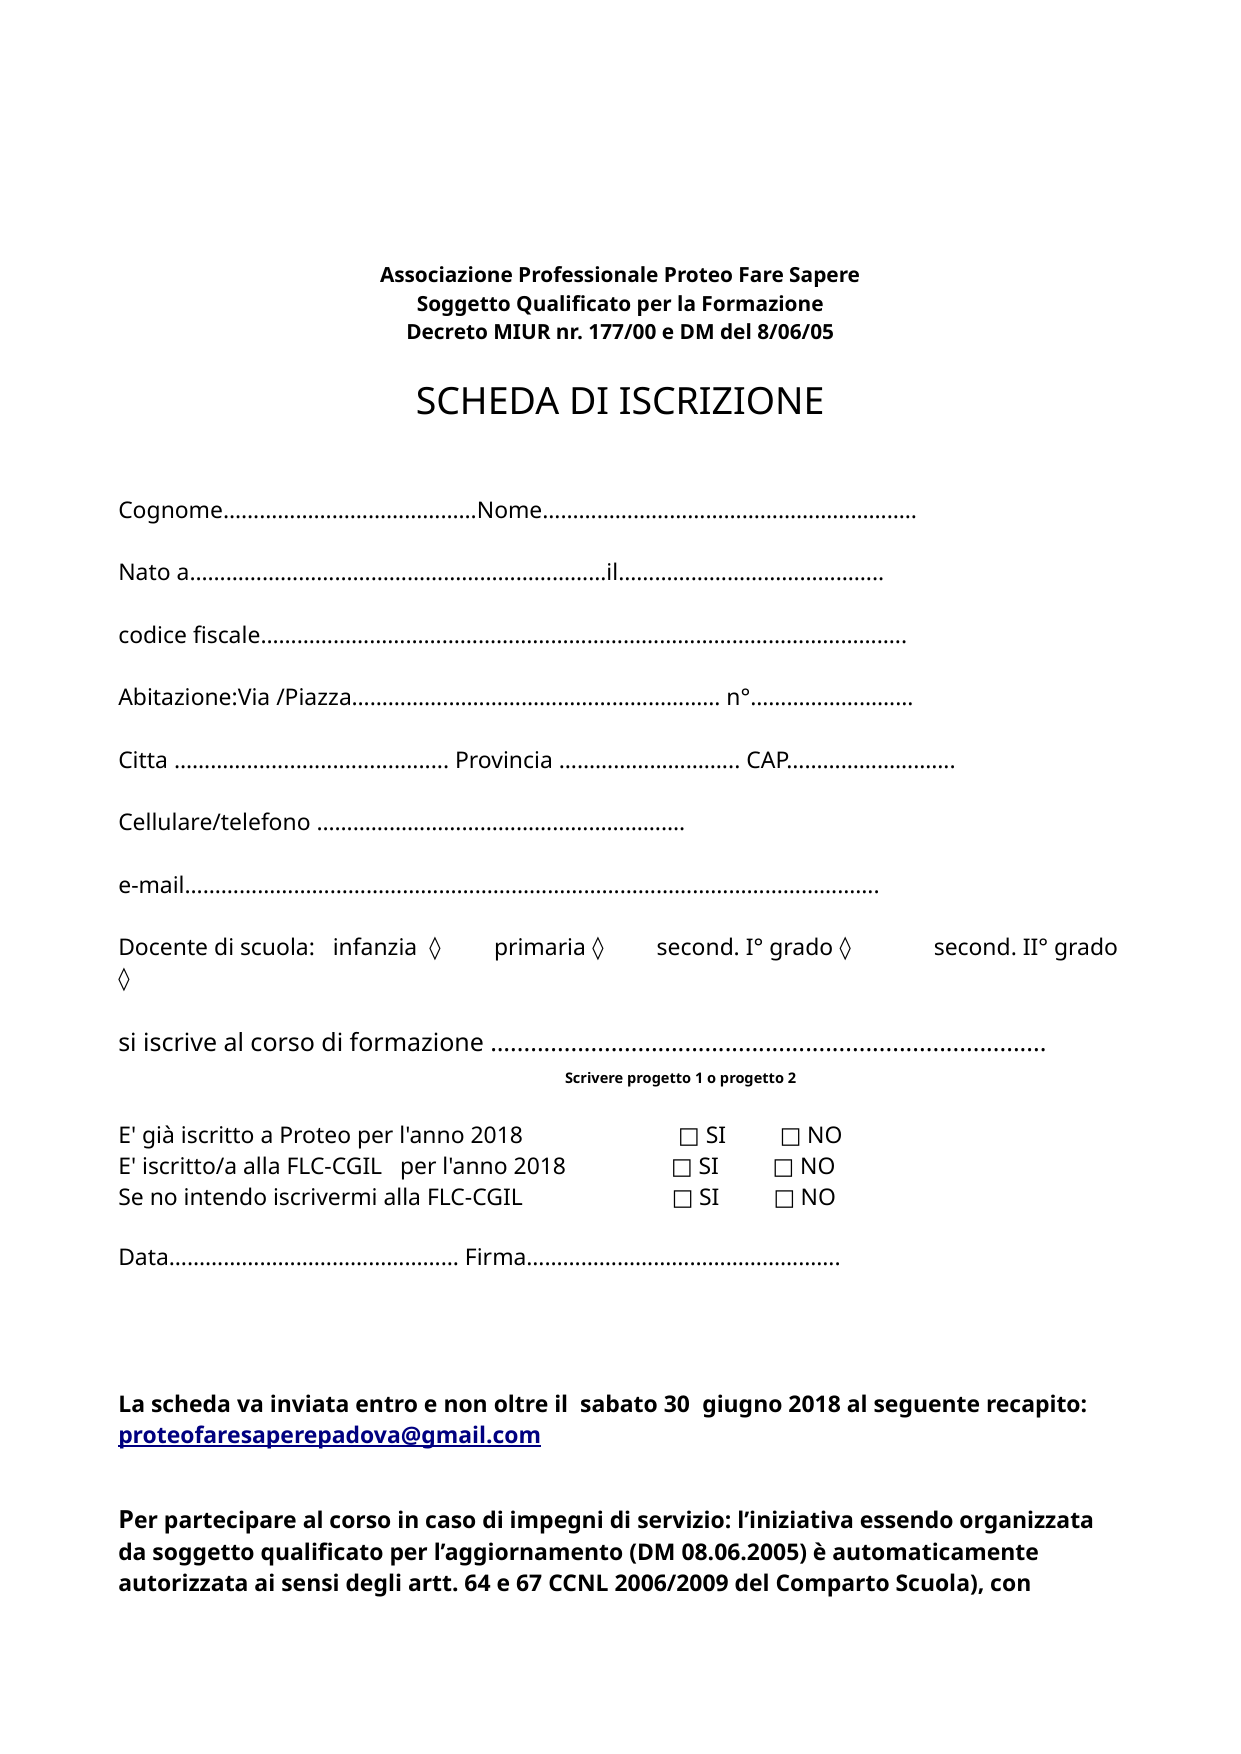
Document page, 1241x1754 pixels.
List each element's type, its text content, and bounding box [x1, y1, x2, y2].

text Nato a……………………………………………………………il…………………………………….. [118, 556, 1122, 587]
text Docente di scuola: infanzia ◊ primaria ◊ second. I° grado ◊ second. II° grado ◊ [118, 931, 1122, 993]
text Cognome……………………………………Nome…………………………………………………….. [118, 493, 1122, 525]
text La scheda va inviata entro e non oltre il sabato 30 giugno 2018 al seguente recapito: [118, 1388, 1122, 1419]
text Decreto MIUR nr. 177/00 e DM del 8/06/05 [118, 317, 1122, 346]
text Scrivere progetto 1 o progetto 2 [118, 1059, 1122, 1090]
text Soggetto Qualificato per la Formazione [118, 289, 1122, 317]
text Cellulare/telefono ……………………………………………………. [118, 806, 1122, 837]
text Citta …………................................. Provincia ………………….…….. CAP………………………. [118, 743, 1122, 775]
text Per partecipare al corso in caso di impegni di servizio: l’iniziativa essendo organizzata da soggetto qualificato per l’aggiornamento (DM 08.06.2005) è automaticamente autorizzata ai sensi degli artt. 64 e 67 CCNL 2006/2009 del Comparto Scuola), con [118, 1502, 1122, 1598]
text Se no intendo iscrivermi alla FLC-CGIL □ SI □ NO [118, 1181, 1122, 1213]
text Data………………………………………… Firma……………………………………………. [118, 1241, 1122, 1273]
text si iscrive al corso di formazione …................................................................................ [118, 1025, 1122, 1059]
text SCHEDA DI ISCRIZIONE [118, 374, 1122, 425]
text E' iscritto/a alla FLC-CGIL per l'anno 2018 □ SI □ NO [118, 1150, 1122, 1181]
text Associazione Professionale Proteo Fare Sapere [118, 260, 1122, 289]
text e-mail……………………………………………………………………………………………………. [118, 868, 1122, 900]
text codice fiscale…………………………………………………………………………………………….. [118, 618, 1122, 650]
text E' già iscritto a Proteo per l'anno 2018 □ SI □ NO [118, 1119, 1122, 1150]
text Abitazione:Via /Piazza…………….……………………………………… n°……………………… [118, 681, 1122, 712]
text proteofaresaperepadova@gmail.com [118, 1419, 1122, 1450]
